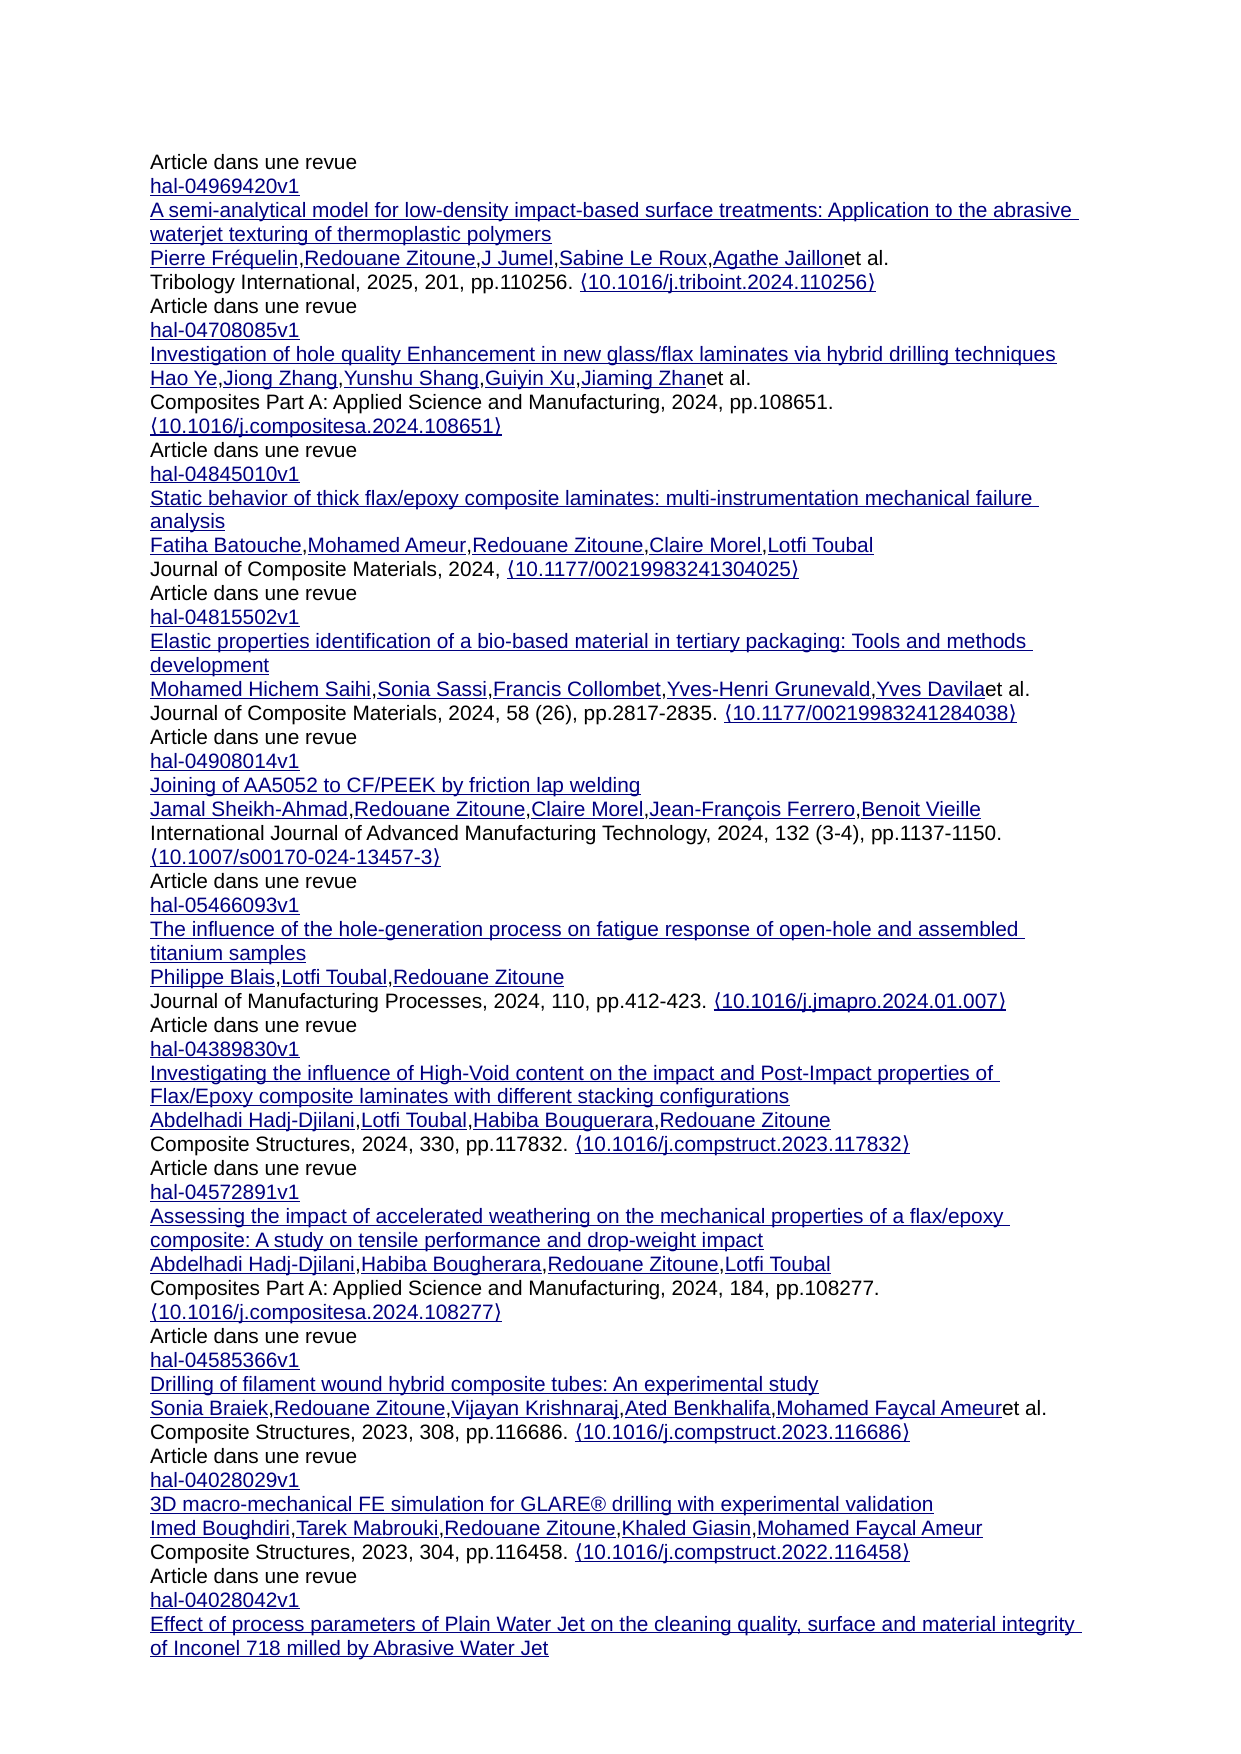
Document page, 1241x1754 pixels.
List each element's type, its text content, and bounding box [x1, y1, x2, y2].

table_cell Drilling of filament wound hybrid composite tubes: An experimental study Sonia Braiek,Redouane Zitoune,Vijayan Krishnaraj,Ated Benkhalifa,Mohamed Faycal Ameuret al. Composite Structures, 2023, 308, pp.116686. ⟨10.1016/j.compstruct.2023.116686⟩ Article dans une revue hal-04028029v1 [150, 1372, 1090, 1492]
table_cell Static behavior of thick flax/epoxy composite laminates: multi-instrumentation mechanical failure analysis Fatiha Batouche,Mohamed Ameur,Redouane Zitoune,Claire Morel,Lotfi Toubal Journal of Composite Materials, 2024, ⟨10.1177/00219983241304025⟩ Article dans une revue hal-04815502v1 [150, 485, 1090, 629]
table_cell Joining of AA5052 to CF/PEEK by friction lap welding Jamal Sheikh-Ahmad,Redouane Zitoune,Claire Morel,Jean-François Ferrero,Benoit Vieille International Journal of Advanced Manufacturing Technology, 2024, 132 (3-4), pp.1137-1150. ⟨10.1007/s00170-024-13457-3⟩ Article dans une revue hal-05466093v1 [150, 773, 1090, 917]
table_cell Assessing the impact of accelerated weathering on the mechanical properties of a flax/epoxy composite: A study on tensile performance and drop-weight impact Abdelhadi Hadj-Djilani,Habiba Bougherara,Redouane Zitoune,Lotfi Toubal Composites Part A: Applied Science and Manufacturing, 2024, 184, pp.108277. ⟨10.1016/j.compositesa.2024.108277⟩ Article dans une revue hal-04585366v1 [150, 1204, 1090, 1372]
table_cell Article dans une revue hal-04969420v1 [150, 150, 1090, 198]
table_cell Investigating the influence of High-Void content on the impact and Post-Impact properties of Flax/Epoxy composite laminates with different stacking configurations Abdelhadi Hadj-Djilani,Lotfi Toubal,Habiba Bouguerara,Redouane Zitoune Composite Structures, 2024, 330, pp.117832. ⟨10.1016/j.compstruct.2023.117832⟩ Article dans une revue hal-04572891v1 [150, 1060, 1090, 1204]
table_cell 3D macro-mechanical FE simulation for GLARE® drilling with experimental validation Imed Boughdiri,Tarek Mabrouki,Redouane Zitoune,Khaled Giasin,Mohamed Faycal Ameur Composite Structures, 2023, 304, pp.116458. ⟨10.1016/j.compstruct.2022.116458⟩ Article dans une revue hal-04028042v1 [150, 1492, 1090, 1611]
table_cell Elastic properties identification of a bio-based material in tertiary packaging: Tools and methods development Mohamed Hichem Saihi,Sonia Sassi,Francis Collombet,Yves-Henri Grunevald,Yves Davilaet al. Journal of Composite Materials, 2024, 58 (26), pp.2817-2835. ⟨10.1177/00219983241284038⟩ Article dans une revue hal-04908014v1 [150, 629, 1090, 773]
table_cell The influence of the hole-generation process on fatigue response of open-hole and assembled titanium samples Philippe Blais,Lotfi Toubal,Redouane Zitoune Journal of Manufacturing Processes, 2024, 110, pp.412-423. ⟨10.1016/j.jmapro.2024.01.007⟩ Article dans une revue hal-04389830v1 [150, 917, 1090, 1060]
table_cell A semi-analytical model for low-density impact-based surface treatments: Application to the abrasive waterjet texturing of thermoplastic polymers Pierre Fréquelin,Redouane Zitoune,J Jumel,Sabine Le Roux,Agathe Jaillonet al. Tribology International, 2025, 201, pp.110256. ⟨10.1016/j.triboint.2024.110256⟩ Article dans une revue hal-04708085v1 [150, 198, 1090, 342]
table_cell Investigation of hole quality Enhancement in new glass/flax laminates via hybrid drilling techniques Hao Ye,Jiong Zhang,Yunshu Shang,Guiyin Xu,Jiaming Zhanet al. Composites Part A: Applied Science and Manufacturing, 2024, pp.108651. ⟨10.1016/j.compositesa.2024.108651⟩ Article dans une revue hal-04845010v1 [150, 342, 1090, 485]
table_cell Effect of process parameters of Plain Water Jet on the cleaning quality, surface and material integrity of Inconel 718 milled by Abrasive Water Jet [150, 1611, 1090, 1659]
